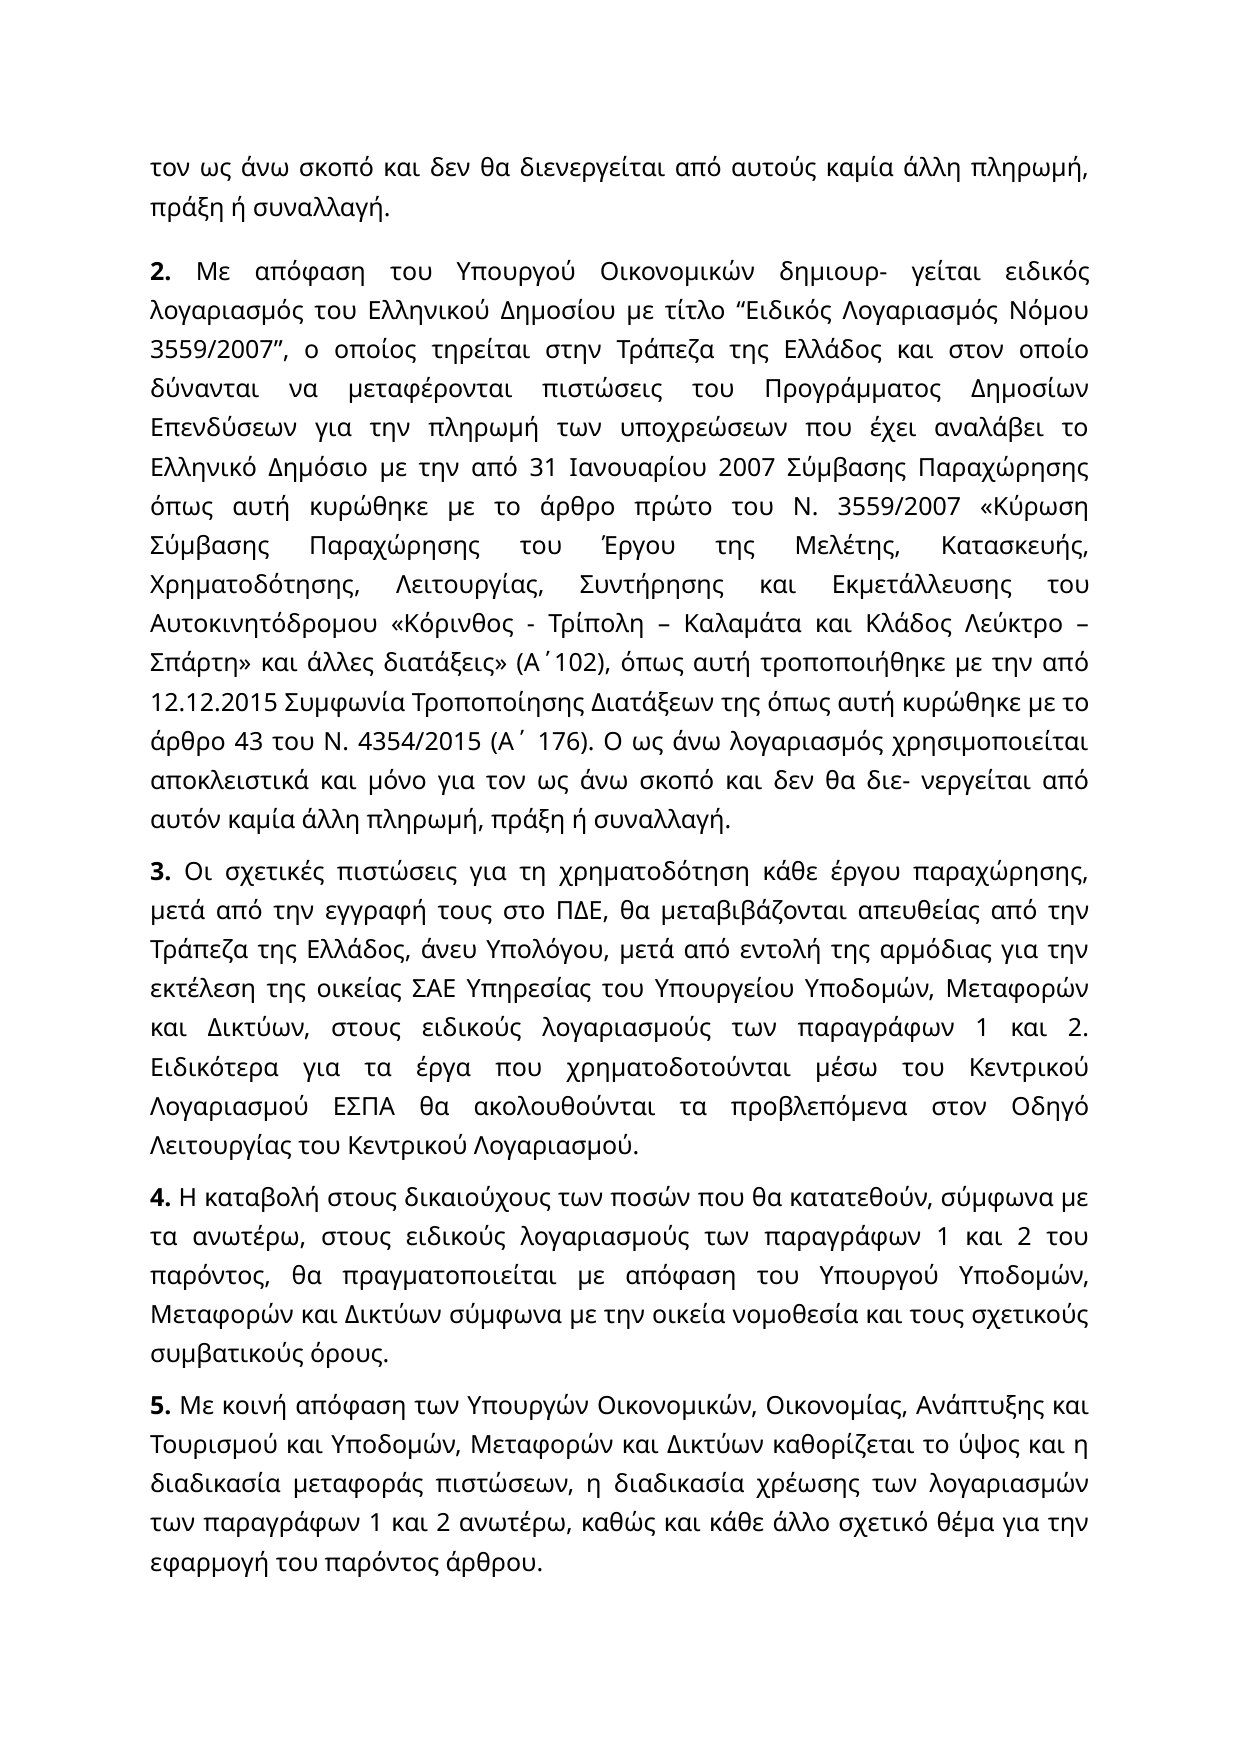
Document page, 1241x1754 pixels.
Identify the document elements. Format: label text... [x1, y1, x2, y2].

text 4. Η καταβολή στους δικαιούχους των ποσών που θα κατατεθούν, σύμφωνα με τα ανωτέρω, στους ειδικούς λογαριασμούς των παραγράφων 1 και 2 του παρόντος, θα πραγματοποιείται με απόφαση του Υπουργού Υποδομών, Μεταφορών και Δικτύων σύμφωνα με την οικεία νομοθεσία και τους σχετικούς συμβατικούς όρους. [150, 1179, 1090, 1370]
text 3. Οι σχετικές πιστώσεις για τη χρηματοδότηση κάθε έργου παραχώρησης, μετά από την εγγραφή τους στο ΠΔΕ, θα μεταβιβάζονται απευθείας από την Τράπεζα της Ελλάδος, άνευ Υπολόγου, μετά από εντολή της αρμόδιας για την εκτέλεση της οικείας ΣΑΕ Υπηρεσίας του Υπουργείου Υποδομών, Μεταφορών και Δικτύων, στους ειδικούς λογαριασμούς των παραγράφων 1 και 2. Ειδικότερα για τα έργα που χρηματοδοτούνται μέσω του Κεντρικού Λογαριασμού ΕΣΠΑ θα ακολουθούνται τα προβλεπόμενα στον Οδηγό Λειτουργίας του Κεντρικού Λογαριασμού. [150, 853, 1090, 1162]
text 2. Με απόφαση του Υπουργού Οικονομικών δημιουρ- γείται ειδικός λογαριασμός του Ελληνικού Δημοσίου με τίτλο “Ειδικός Λογαριασμός Νόμου 3559/2007”, ο οποίος τηρείται στην Τράπεζα της Ελλάδος και στον οποίο δύνανται να μεταφέρονται πιστώσεις του Προγράμματος Δημοσίων Επενδύσεων για την πληρωμή των υποχρεώσεων που έχει αναλάβει το Ελληνικό Δημόσιο με την από 31 Ιανουαρίου 2007 Σύμβασης Παραχώρησης όπως αυτή κυρώθηκε με το άρθρο πρώτο του Ν. 3559/2007 «Κύρωση Σύμβασης Παραχώρησης του Έργου της Μελέτης, Κατασκευής, Χρηματοδότησης, Λειτουργίας, Συντήρησης και Εκμετάλλευσης του Αυτοκινητόδρομου «Κόρινθος - Τρίπολη – Καλαμάτα και Κλάδος Λεύκτρο – Σπάρτη» και άλλες διατάξεις» (Α΄102), όπως αυτή τροποποιήθηκε με την από 12.12.2015 Συμφωνία Τροποποίησης Διατάξεων της όπως αυτή κυρώθηκε με το άρθρο 43 του Ν. 4354/2015 (Α΄ 176). Ο ως άνω λογαριασμός χρησιμοποιείται αποκλειστικά και μόνο για τον ως άνω σκοπό και δεν θα διε- νεργείται από αυτόν καμία άλλη πληρωμή, πράξη ή συναλλαγή. [150, 253, 1090, 836]
text τον ως άνω σκοπό και δεν θα διενεργείται από αυτούς καμία άλλη πληρωμή, πράξη ή συναλλαγή. [150, 150, 1090, 223]
text 5. Με κοινή απόφαση των Υπουργών Οικονομικών, Οικονομίας, Ανάπτυξης και Τουρισμού και Υποδομών, Μεταφορών και Δικτύων καθορίζεται το ύψος και η διαδικασία μεταφοράς πιστώσεων, η διαδικασία χρέωσης των λογαριασμών των παραγράφων 1 και 2 ανωτέρω, καθώς και κάθε άλλο σχετικό θέμα για την εφαρμογή του παρόντος άρθρου. [150, 1387, 1090, 1578]
